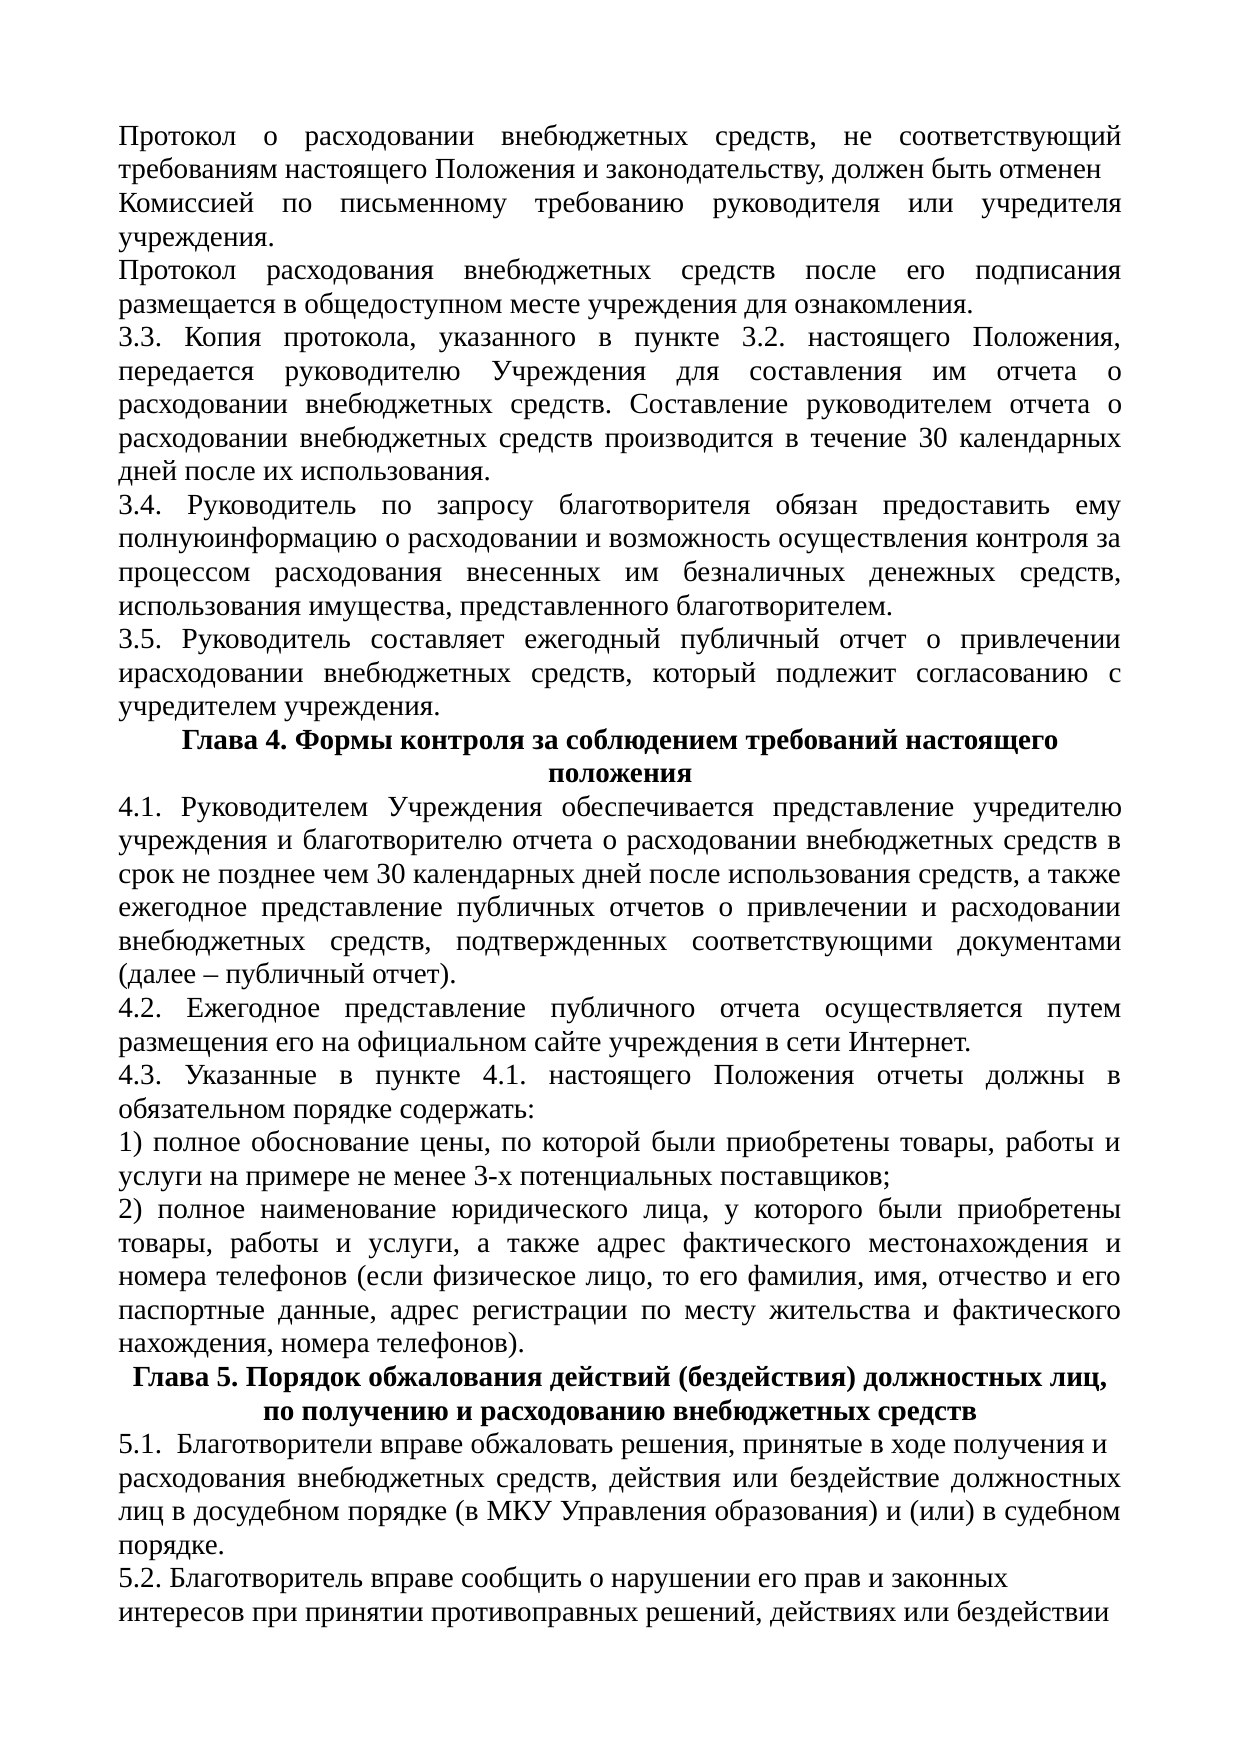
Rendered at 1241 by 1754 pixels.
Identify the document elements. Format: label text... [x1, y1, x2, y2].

text интересов при принятии противоправных решений, действиях или бездействии [118, 1594, 1122, 1627]
text расходования внебюджетных средств, действия или бездействие должностных лиц в досудебном порядке (в МКУ Управления образования) и (или) в судебном порядке. [118, 1460, 1122, 1560]
text 1) полное обоснование цены, по которой были приобретены товары, работы и услуги на примере не менее 3-х потенциальных поставщиков; [118, 1124, 1122, 1191]
text положения [118, 755, 1122, 789]
text по получению и расходованию внебюджетных средств [118, 1393, 1122, 1426]
text 5.2. Благотворитель вправе сообщить о нарушении его прав и законных [118, 1560, 1122, 1594]
text Комиссией по письменному требованию руководителя или учредителя учреждения. [118, 185, 1122, 252]
text Протокол расходования внебюджетных средств после его подписания размещается в общедоступном месте учреждения для ознакомления. [118, 252, 1122, 319]
text 4.1. Руководителем Учреждения обеспечивается представление учредителю учреждения и благотворителю отчета о расходовании внебюджетных средств в срок не позднее чем 30 календарных дней после использования средств, а также ежегодное представление публичных отчетов о привлечении и расходовании внебюджетных средств, подтвержденных соответствующими документами (далее – публичный отчет). [118, 789, 1122, 990]
text 5.1. Благотворители вправе обжаловать решения, принятые в ходе получения и [118, 1426, 1122, 1460]
text 3.3. Копия протокола, указанного в пункте 3.2. настоящего Положения, передается руководителю Учреждения для составления им отчета о расходовании внебюджетных средств. Составление руководителем отчета о расходовании внебюджетных средств производится в течение 30 календарных дней после их использования. [118, 319, 1122, 487]
text Протокол о расходовании внебюджетных средств, не соответствующий требованиям настоящего Положения и законодательству, должен быть отменен [118, 118, 1122, 185]
text Глава 5. Порядок обжалования действий (бездействия) должностных лиц, [118, 1359, 1122, 1393]
text 4.3. Указанные в пункте 4.1. настоящего Положения отчеты должны в обязательном порядке содержать: [118, 1057, 1122, 1124]
text 3.4. Руководитель по запросу благотворителя обязан предоставить ему полнуюинформацию о расходовании и возможность осуществления контроля за процессом расходования внесенных им безналичных денежных средств, использования имущества, представленного благотворителем. [118, 487, 1122, 621]
text Глава 4. Формы контроля за соблюдением требований настоящего [118, 722, 1122, 755]
text 2) полное наименование юридического лица, у которого были приобретены товары, работы и услуги, а также адрес фактического местонахождения и номера телефонов (если физическое лицо, то его фамилия, имя, отчество и его паспортные данные, адрес регистрации по месту жительства и фактического нахождения, номера телефонов). [118, 1191, 1122, 1359]
text 3.5. Руководитель составляет ежегодный публичный отчет о привлечении ирасходовании внебюджетных средств, который подлежит согласованию с учредителем учреждения. [118, 621, 1122, 722]
text 4.2. Ежегодное представление публичного отчета осуществляется путем размещения его на официальном сайте учреждения в сети Интернет. [118, 990, 1122, 1057]
